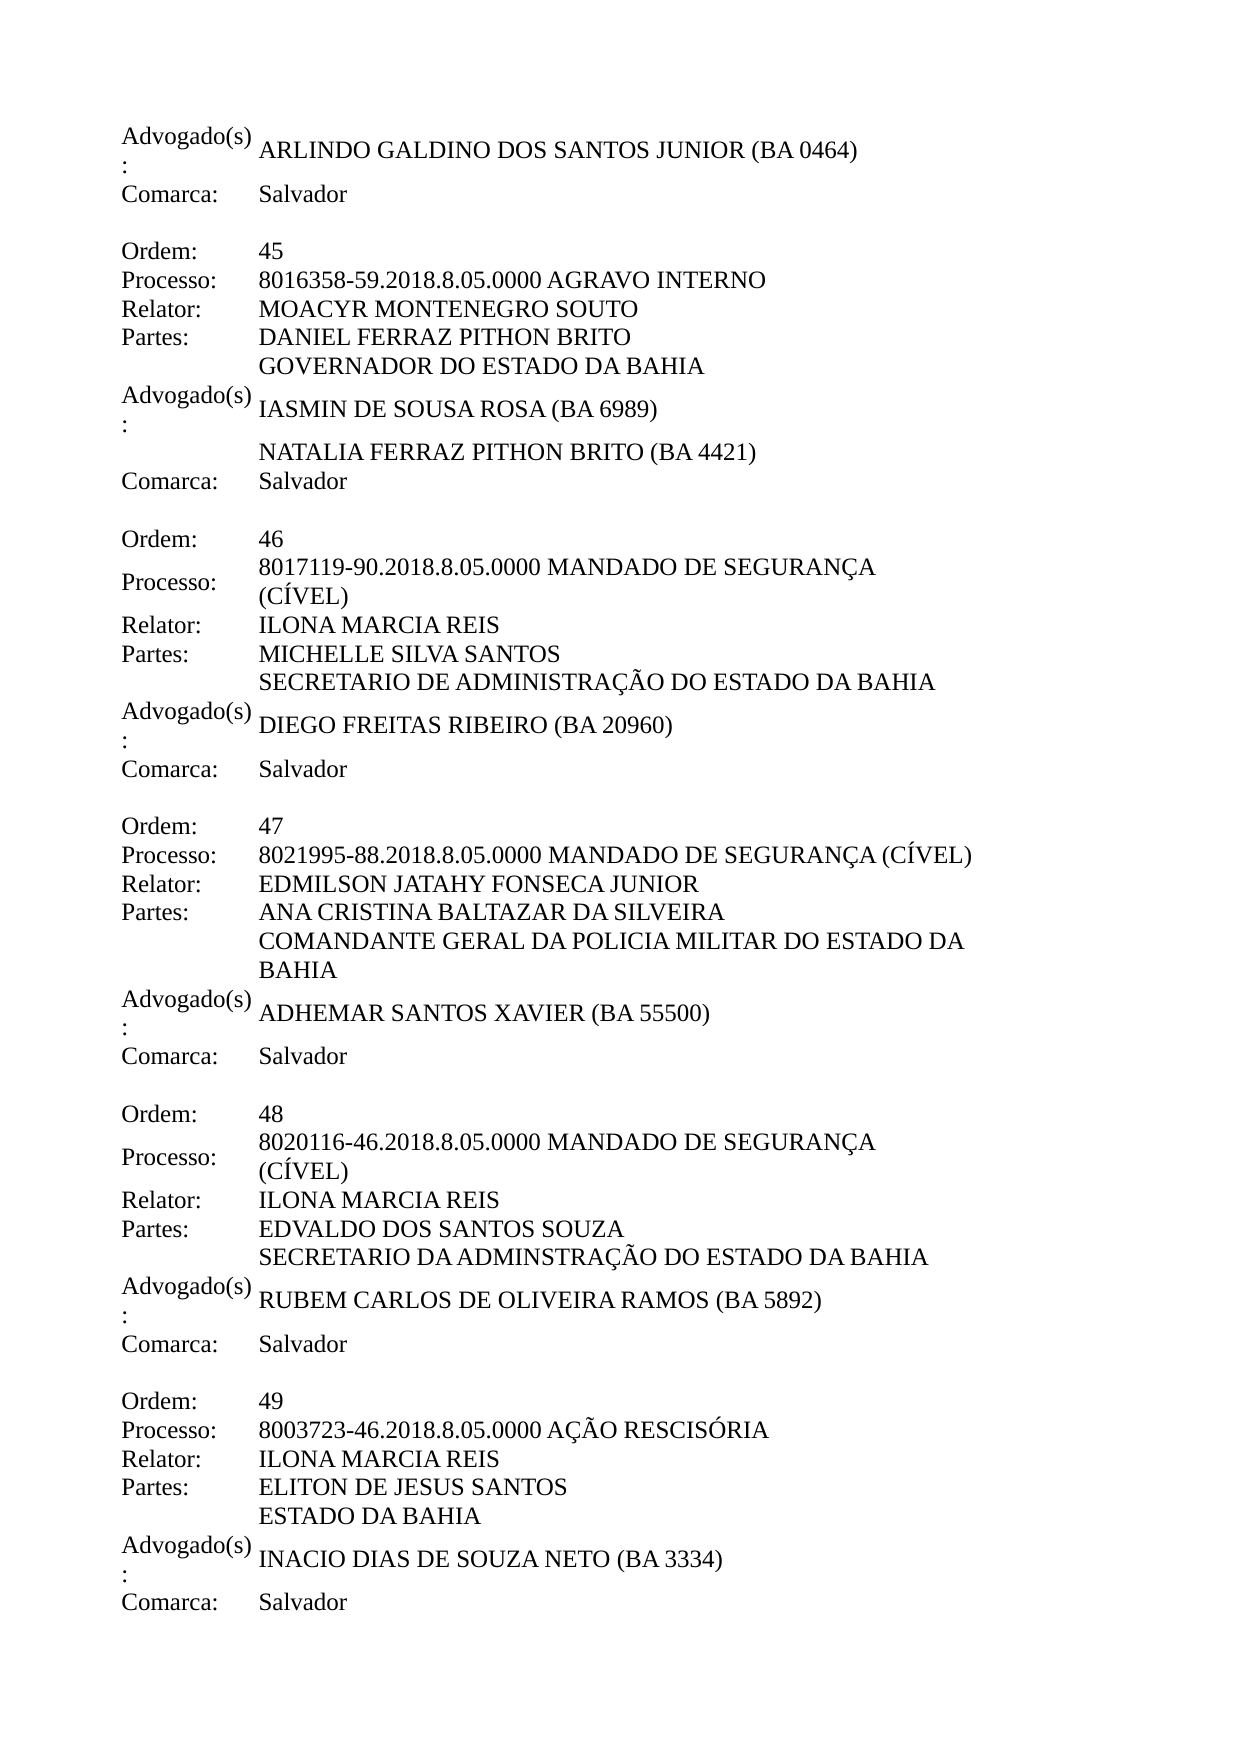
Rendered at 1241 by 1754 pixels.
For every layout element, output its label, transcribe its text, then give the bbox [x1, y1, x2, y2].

table_cell Advogado(s): [121, 696, 258, 754]
table_cell COMANDANTE GERAL DA POLICIA MILITAR DO ESTADO DA BAHIA [258, 926, 1044, 984]
table_header 46 [258, 524, 971, 552]
table_cell IASMIN DE SOUSA ROSA (BA 6989) [258, 380, 769, 437]
table_cell ARLINDO GALDINO DOS SANTOS JUNIOR (BA 0464) [258, 121, 972, 179]
table_cell GOVERNADOR DO ESTADO DA BAHIA [258, 351, 769, 380]
table_cell Partes: [121, 898, 258, 926]
table_cell 8003723-46.2018.8.05.0000 AÇÃO RESCISÓRIA [258, 1415, 772, 1444]
table_cell Relator: [121, 610, 258, 639]
table_header Ordem: [121, 811, 258, 840]
table_cell SECRETARIO DE ADMINISTRAÇÃO DO ESTADO DA BAHIA [258, 668, 971, 696]
table_cell MOACYR MONTENEGRO SOUTO [258, 294, 769, 322]
table_cell Processo: [121, 265, 258, 294]
table_cell Salvador [258, 179, 972, 207]
table_cell [121, 668, 258, 696]
table_header 48 [258, 1099, 971, 1127]
table_cell Partes: [121, 1214, 258, 1242]
table_cell SECRETARIO DA ADMINSTRAÇÃO DO ESTADO DA BAHIA [258, 1243, 971, 1271]
table_cell Processo: [121, 1128, 258, 1185]
table_header 49 [258, 1386, 772, 1415]
table_header 45 [258, 236, 769, 265]
table_cell DIEGO FREITAS RIBEIRO (BA 20960) [258, 696, 971, 754]
table_cell Comarca: [121, 179, 258, 207]
table_cell Comarca: [121, 1041, 258, 1070]
table_cell Salvador [258, 1588, 772, 1616]
table_cell Partes: [121, 1473, 258, 1501]
table_cell Relator: [121, 1444, 258, 1472]
table_cell Processo: [121, 840, 258, 869]
table_header Ordem: [121, 524, 258, 552]
table_cell [121, 438, 258, 466]
table_cell [121, 926, 258, 984]
table_header Ordem: [121, 1386, 258, 1415]
table_cell ELITON DE JESUS SANTOS [258, 1473, 772, 1501]
table_cell Comarca: [121, 466, 258, 495]
table_cell ILONA MARCIA REIS [258, 1185, 971, 1214]
table_cell EDMILSON JATAHY FONSECA JUNIOR [258, 869, 1044, 897]
table_cell DANIEL FERRAZ PITHON BRITO [258, 323, 769, 351]
table_cell Salvador [258, 1329, 971, 1357]
table_header 47 [258, 811, 1044, 840]
table_cell Processo: [121, 553, 258, 610]
table_cell RUBEM CARLOS DE OLIVEIRA RAMOS (BA 5892) [258, 1271, 971, 1329]
table_cell Relator: [121, 294, 258, 322]
table_cell Advogado(s): [121, 380, 258, 437]
table_cell ILONA MARCIA REIS [258, 610, 971, 639]
table_cell Salvador [258, 754, 971, 782]
table_cell [121, 1243, 258, 1271]
table_cell Salvador [258, 466, 769, 495]
table_cell Advogado(s): [121, 1530, 258, 1587]
table_cell [121, 1501, 258, 1530]
table_cell Partes: [121, 639, 258, 667]
table_cell ANA CRISTINA BALTAZAR DA SILVEIRA [258, 898, 1044, 926]
table_cell 8021995-88.2018.8.05.0000 MANDADO DE SEGURANÇA (CÍVEL) [258, 840, 1044, 869]
table_cell Partes: [121, 323, 258, 351]
table_cell INACIO DIAS DE SOUZA NETO (BA 3334) [258, 1530, 772, 1587]
table_cell Comarca: [121, 1588, 258, 1616]
table_header Ordem: [121, 1099, 258, 1127]
table_cell EDVALDO DOS SANTOS SOUZA [258, 1214, 971, 1242]
table_cell [121, 351, 258, 380]
table_cell 8016358-59.2018.8.05.0000 AGRAVO INTERNO [258, 265, 769, 294]
table_cell Advogado(s): [121, 1271, 258, 1329]
table_cell Processo: [121, 1415, 258, 1444]
table_cell 8017119-90.2018.8.05.0000 MANDADO DE SEGURANÇA (CÍVEL) [258, 553, 971, 610]
table_cell MICHELLE SILVA SANTOS [258, 639, 971, 667]
table_cell Comarca: [121, 1329, 258, 1357]
table_cell Salvador [258, 1041, 1044, 1070]
table_cell Comarca: [121, 754, 258, 782]
table_cell NATALIA FERRAZ PITHON BRITO (BA 4421) [258, 438, 769, 466]
table_cell Relator: [121, 1185, 258, 1214]
table_cell 8020116-46.2018.8.05.0000 MANDADO DE SEGURANÇA (CÍVEL) [258, 1128, 971, 1185]
table_cell ESTADO DA BAHIA [258, 1501, 772, 1530]
table_cell ILONA MARCIA REIS [258, 1444, 772, 1472]
table_header Ordem: [121, 236, 258, 265]
table_cell Advogado(s): [121, 121, 258, 179]
table_cell Advogado(s): [121, 984, 258, 1041]
table_cell Relator: [121, 869, 258, 897]
table_cell PODER JUDICIÁRIO TRIBUNAL DE JUSTIÇA DO ESTADO DA BAHIA SEÇÃO CÍVEL DE DIREITO PÚBLICO PAUTA DE JULGAMENTO Processos que deverão ser julgados pelo(a) Seção Cível de Direito Público, em Sessão Ordinária que será realizada em 25/04/2019 às 08:30:00, no Tribunal de Justiça da Bahia, 5ª Av. do CAB, nº 560. Salvador/BA - Brasil - CEP 41745-971. Na forma do art. 183, §2º, do RITJBA, com a redação dada pela emenda regimental n. 12, disponibilizada no DJe de 31 de março de 2016, os advogados poderão apresentar pedido de julgamento presencial, com ou sem sustentação oral, até 30 (trinta) minutos antes do início da sessão de julgamento, dirigido ao Presidente do Órgão Julgador e entregue ao Diretor da respectiva Secretaria. Pauta de Julgamento originária do sistema PJE [118, 118, 1122, 1619]
table_cell ADHEMAR SANTOS XAVIER (BA 55500) [258, 984, 1044, 1041]
